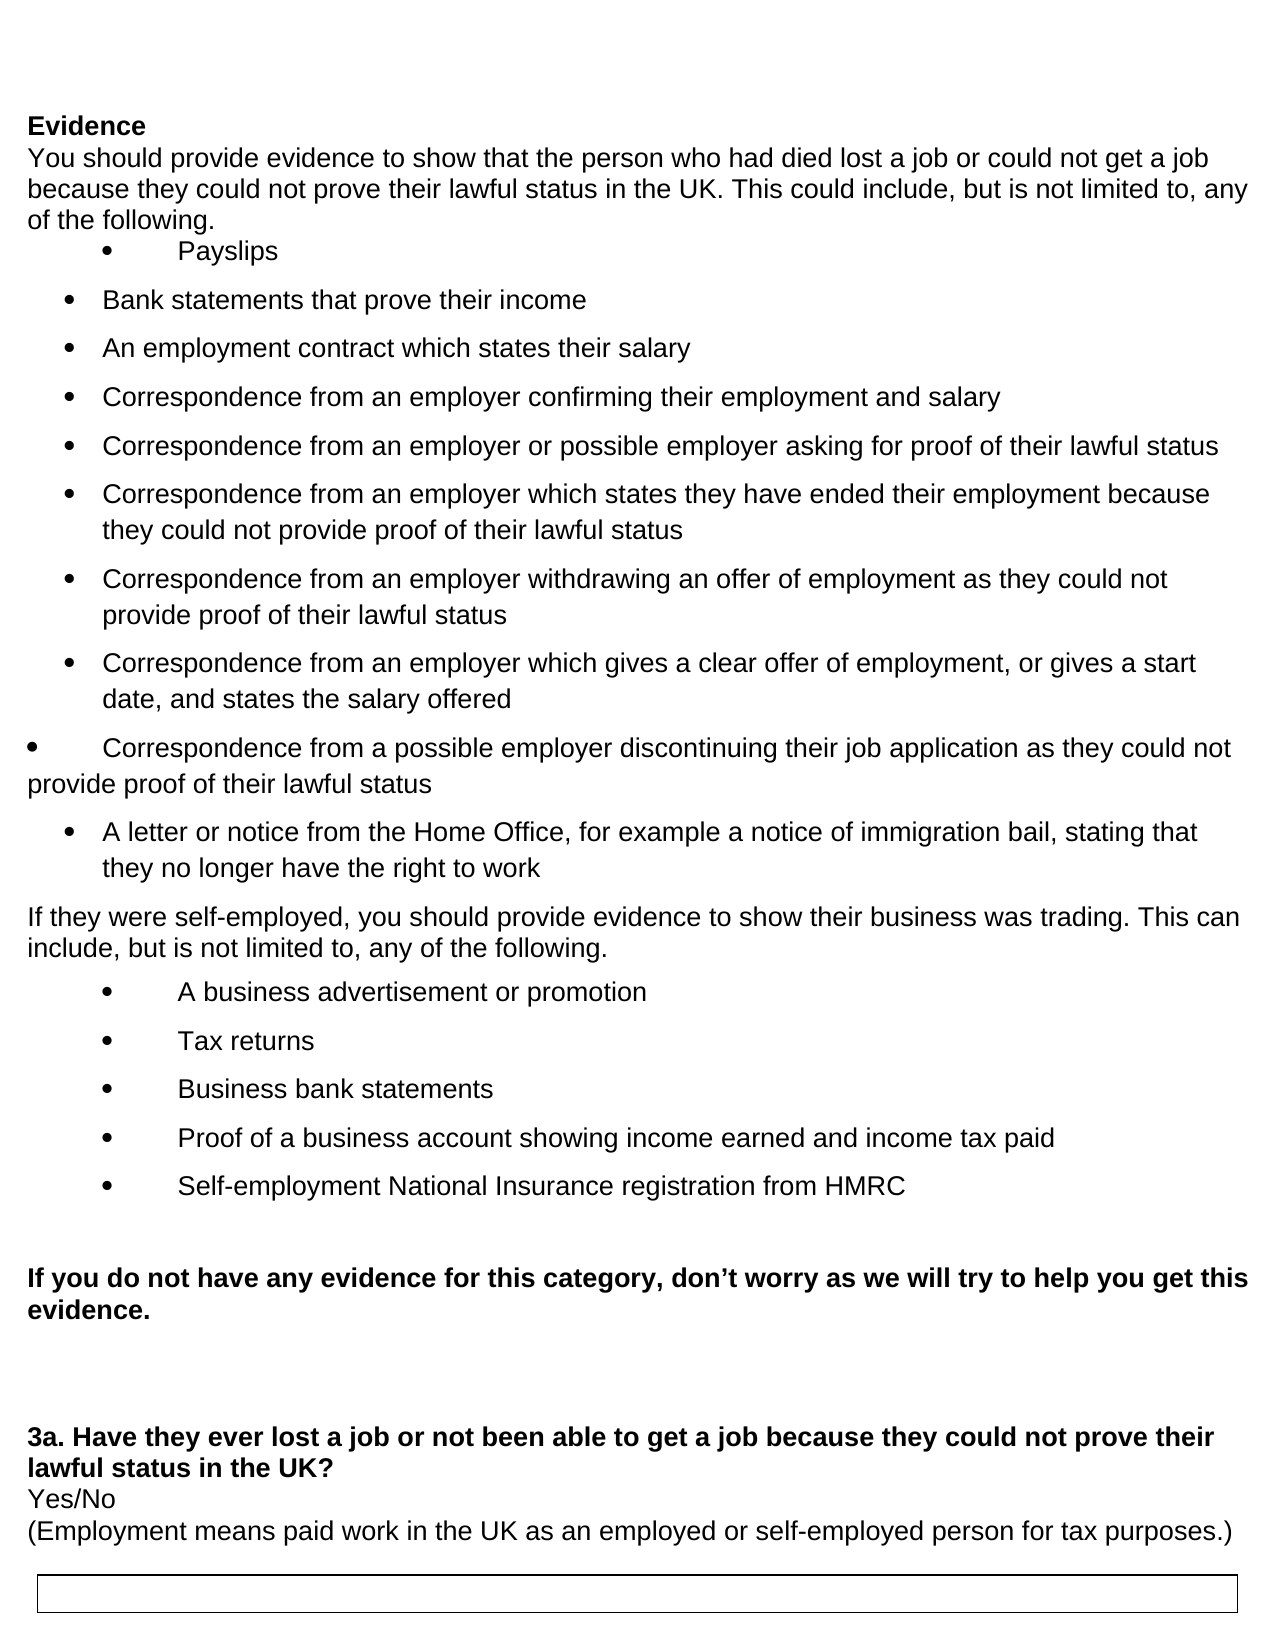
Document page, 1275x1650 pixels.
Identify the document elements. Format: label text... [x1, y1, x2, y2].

text If they were self-employed, you should provide evidence to show their business was trading. This can include, but is not limited to, any of the following. [27, 901, 1250, 963]
list Correspondence from an employer which states they have ended their employment because they could not provide proof of their lawful status [64, 478, 1250, 545]
list Proof of a business account showing income earned and income tax paid [102, 1122, 1250, 1153]
subtitle 3a. Have they ever lost a job or not been able to get a job because they could not prove their lawful status in the UK? [27, 1421, 1250, 1483]
text If you do not have any evidence for this category, don’t worry as we will try to help you get this evidence. [27, 1262, 1250, 1325]
list A letter or notice from the Home Office, for example a notice of immigration bail, stating that they no longer have the right to work [64, 816, 1250, 884]
list Self-employment National Insurance registration from HMRC [102, 1170, 1250, 1201]
list Tax returns [102, 1024, 1250, 1056]
text Yes/No [27, 1483, 1250, 1514]
list Correspondence from an employer or possible employer asking for proof of their lawful status [64, 429, 1250, 461]
list Correspondence from a possible employer discontinuing their job application as they could not provide proof of their lawful status [27, 732, 1250, 799]
text (Employment means paid work in the UK as an employed or self-employed person for tax purposes.) [27, 1514, 1250, 1546]
list Bank statements that prove their income [64, 284, 1250, 315]
list Correspondence from an employer withdrawing an offer of employment as they could not provide proof of their lawful status [64, 563, 1250, 630]
list Correspondence from an employer which gives a clear offer of employment, or gives a start date, and states the salary offered [64, 647, 1250, 714]
list An employment contract which states their salary [64, 332, 1250, 364]
text You should provide evidence to show that the person who had died lost a job or could not get a job because they could not prove their lawful status in the UK. This could include, but is not limited to, any of the following. [27, 142, 1250, 235]
subtitle Evidence [27, 110, 1250, 142]
list Payslips [102, 235, 1250, 267]
list Business bank statements [102, 1073, 1250, 1104]
list A business advertisement or promotion [102, 976, 1250, 1007]
list Correspondence from an employer confirming their employment and salary [64, 381, 1250, 412]
